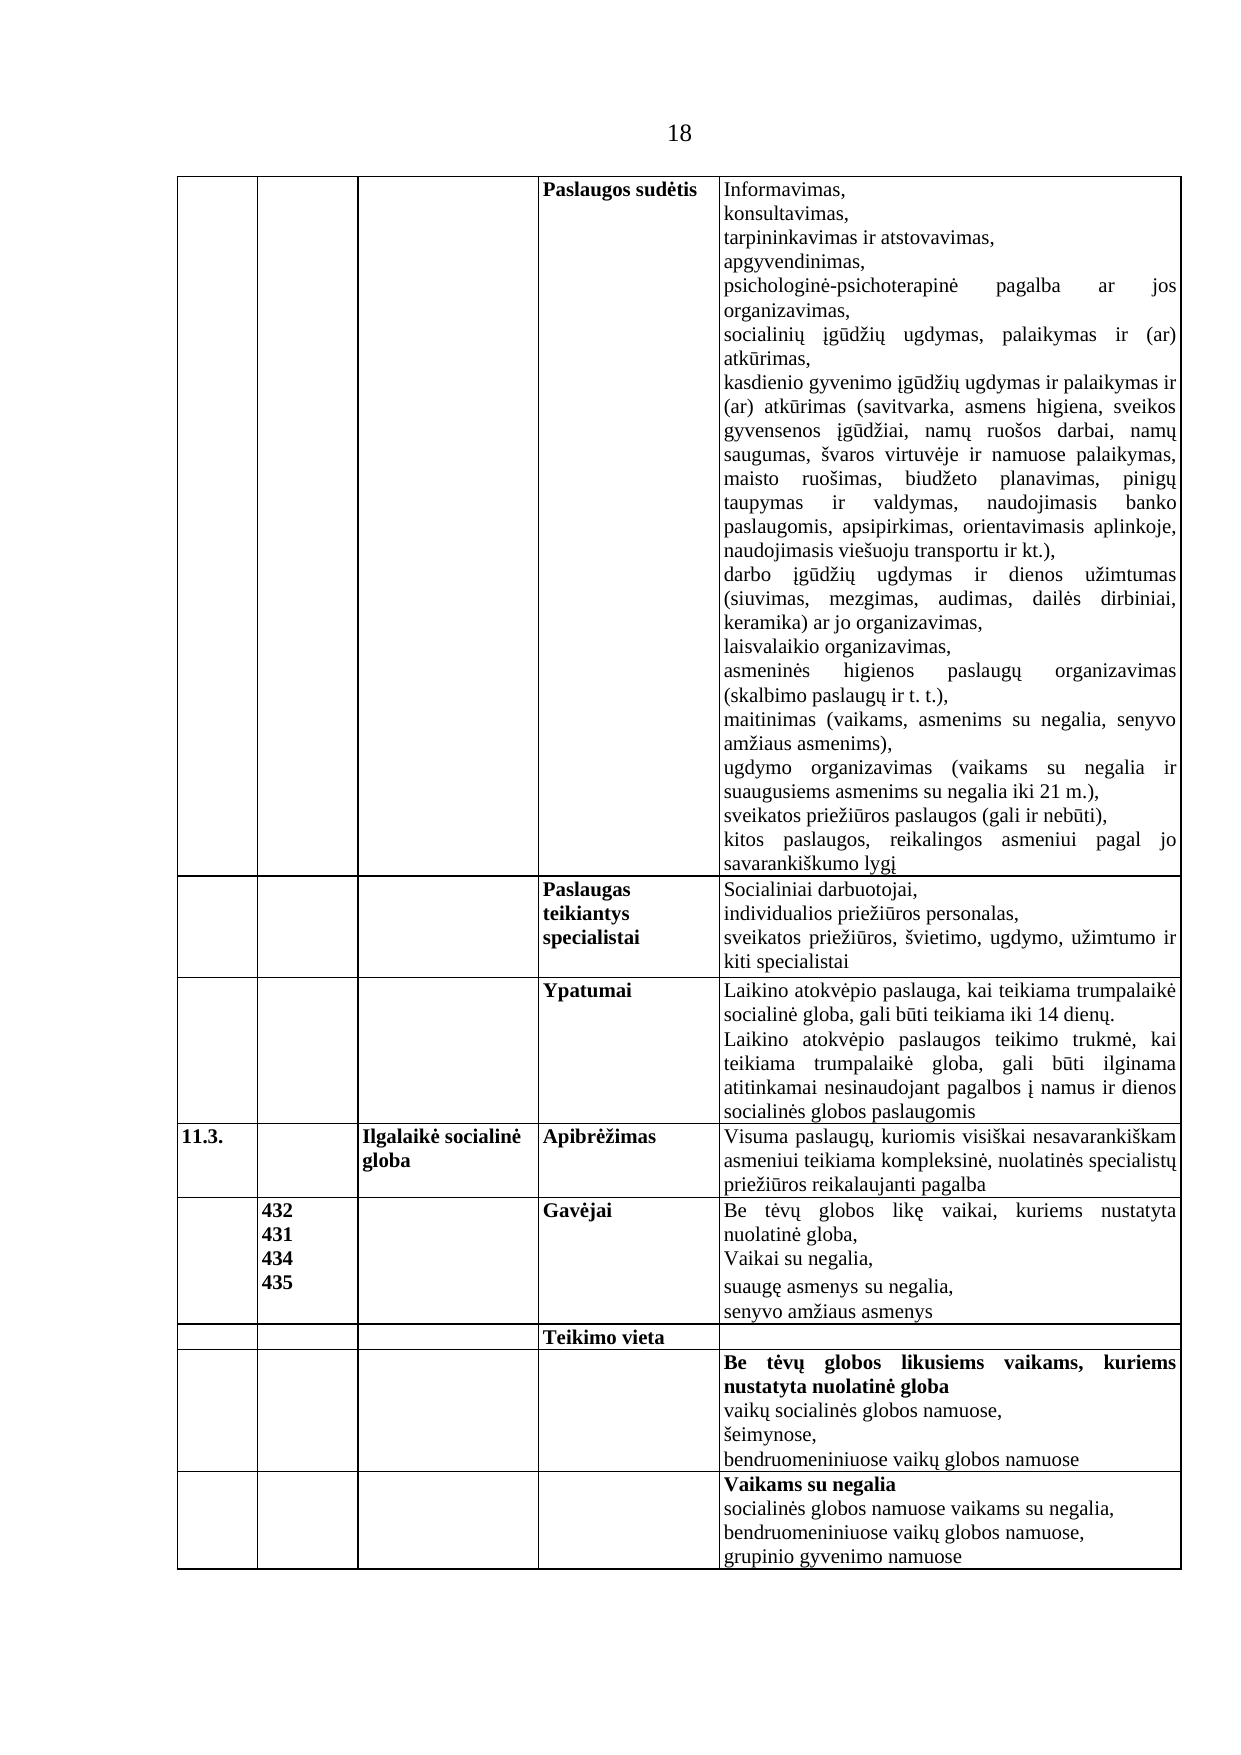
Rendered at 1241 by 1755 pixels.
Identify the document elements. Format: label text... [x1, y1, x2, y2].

table_cell [359, 1472, 538, 1568]
table_cell [178, 1472, 257, 1568]
table_cell Visuma paslaugų, kuriomis visiškai nesavarankiškam asmeniui teikiama kompleksinė, nuolatinės specialistų priežiūros reikalaujanti pagalba [720, 1124, 1180, 1196]
table_cell [359, 1350, 538, 1471]
table_cell Ypatumai [539, 978, 719, 1123]
table_cell [539, 1350, 719, 1471]
table_cell Paslaugas teikiantys specialistai [539, 877, 719, 977]
table_cell [359, 1325, 538, 1349]
table_cell [178, 877, 257, 977]
table_cell Ilgalaikė socialinė globa [359, 1124, 538, 1196]
table_cell 11.3. [178, 1124, 257, 1196]
table_cell Be tėvų globos likusiems vaikams, kuriems nustatyta nuolatinė globa vaikų socialinės globos namuose, šeimynose, bendruomeniniuose vaikų globos namuose [720, 1350, 1180, 1471]
table_cell [359, 1198, 538, 1323]
table_cell Socialiniai darbuotojai, individualios priežiūros personalas, sveikatos priežiūros, švietimo, ugdymo, užimtumo ir kiti specialistai [720, 877, 1180, 977]
table_cell [178, 978, 257, 1123]
table_cell [258, 1350, 357, 1471]
table_cell [258, 1325, 357, 1349]
table_cell [539, 1472, 719, 1568]
table_cell Apibrėžimas [539, 1124, 719, 1196]
table_cell [359, 177, 538, 875]
table_cell [258, 1124, 357, 1196]
table_cell [258, 877, 357, 977]
table_cell Gavėjai [539, 1198, 719, 1323]
table_cell [258, 177, 357, 875]
table_cell Paslaugos sudėtis [539, 177, 719, 875]
table_cell [359, 978, 538, 1123]
table_cell [178, 1325, 257, 1349]
table_cell [178, 1350, 257, 1471]
table_cell 432 431 434 435 [258, 1198, 357, 1323]
table_cell Vaikams su negalia socialinės globos namuose vaikams su negalia, bendruomeniniuose vaikų globos namuose, grupinio gyvenimo namuose [720, 1472, 1180, 1568]
table_cell Be tėvų globos likę vaikai, kuriems nustatyta nuolatinė globa, Vaikai su negalia, suaugę asmenys su negalia, senyvo amžiaus asmenys [720, 1198, 1180, 1323]
table_cell Teikimo vieta [539, 1325, 719, 1349]
table_cell [359, 877, 538, 977]
table_cell [258, 1472, 357, 1568]
table_cell [258, 978, 357, 1123]
table_cell [178, 177, 257, 875]
table_cell [178, 1198, 257, 1323]
table_cell Laikino atokvėpio paslauga, kai teikiama trumpalaikė socialinė globa, gali būti teikiama iki 14 dienų. Laikino atokvėpio paslaugos teikimo trukmė, kai teikiama trumpalaikė globa, gali būti ilginama atitinkamai nesinaudojant pagalbos į namus ir dienos socialinės globos paslaugomis [720, 978, 1180, 1123]
table_cell Informavimas, konsultavimas, tarpininkavimas ir atstovavimas, apgyvendinimas, psichologinė-psichoterapinė pagalba ar jos organizavimas, socialinių įgūdžių ugdymas, palaikymas ir (ar) atkūrimas, kasdienio gyvenimo įgūdžių ugdymas ir palaikymas ir (ar) atkūrimas (savitvarka, asmens higiena, sveikos gyvensenos įgūdžiai, namų ruošos darbai, namų saugumas, švaros virtuvėje ir namuose palaikymas, maisto ruošimas, biudžeto planavimas, pinigų taupymas ir valdymas, naudojimasis banko paslaugomis, apsipirkimas, orientavimasis aplinkoje, naudojimasis viešuoju transportu ir kt.), darbo įgūdžių ugdymas ir dienos užimtumas (siuvimas, mezgimas, audimas, dailės dirbiniai, keramika) ar jo organizavimas, laisvalaikio organizavimas, asmeninės higienos paslaugų organizavimas (skalbimo paslaugų ir t. t.), maitinimas (vaikams, asmenims su negalia, senyvo amžiaus asmenims), ugdymo organizavimas (vaikams su negalia ir suaugusiems asmenims su negalia iki 21 m.), sveikatos priežiūros paslaugos (gali ir nebūti), kitos paslaugos, reikalingos asmeniui pagal jo savarankiškumo lygį [720, 177, 1180, 875]
table_cell [720, 1325, 1180, 1349]
